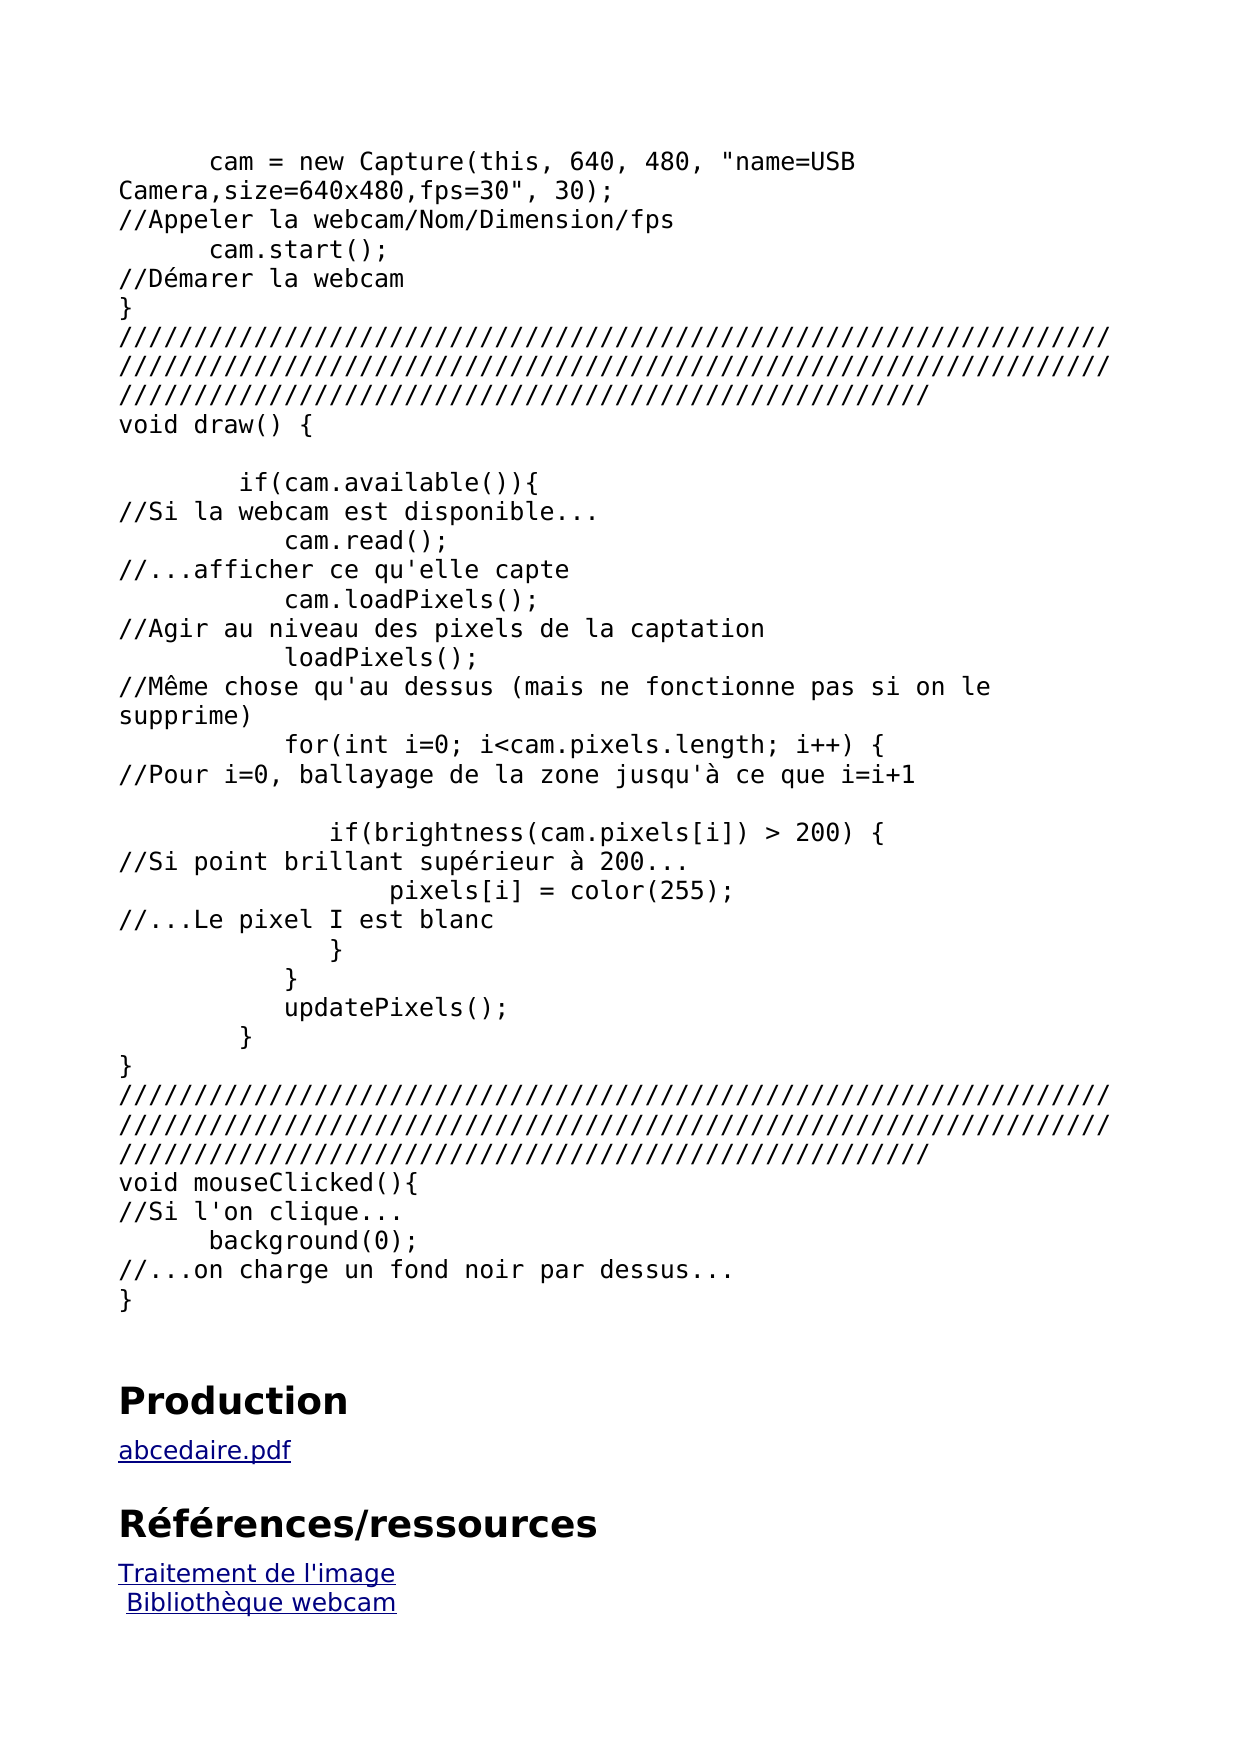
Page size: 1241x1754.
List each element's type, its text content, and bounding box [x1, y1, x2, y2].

text abcedaire.pdf [118, 1436, 1122, 1465]
text Traitement de l'image Bibliothèque webcam [118, 1559, 1122, 1617]
text cam = new Capture(this, 640, 480, "name=USB Camera,size=640x480,fps=30", 30); //Appeler la webcam/Nom/Dimension/fps cam.start(); //Démarer la webcam } ////////////////////////////////////////////////////////////////////////////////////////////////////////////////////////////////////////////////////////////////////////////////////////// void draw() { if(cam.available()){ //Si la webcam est disponible... cam.read(); //...afficher ce qu'elle capte cam.loadPixels(); //Agir au niveau des pixels de la captation loadPixels(); //Même chose qu'au dessus (mais ne fonctionne pas si on le supprime) for(int i=0; i<cam.pixels.length; i++) { //Pour i=0, ballayage de la zone jusqu'à ce que i=i+1 if(brightness(cam.pixels[i]) > 200) { //Si point brillant supérieur à 200... pixels[i] = color(255); //...Le pixel I est blanc } } updatePixels(); } } ////////////////////////////////////////////////////////////////////////////////////////////////////////////////////////////////////////////////////////////////////////////////////////// void mouseClicked(){ //Si l'on clique... background(0); //...on charge un fond noir par dessus... } [118, 118, 1122, 1343]
subtitle Références/ressources [118, 1503, 1122, 1546]
subtitle Production [118, 1380, 1122, 1423]
